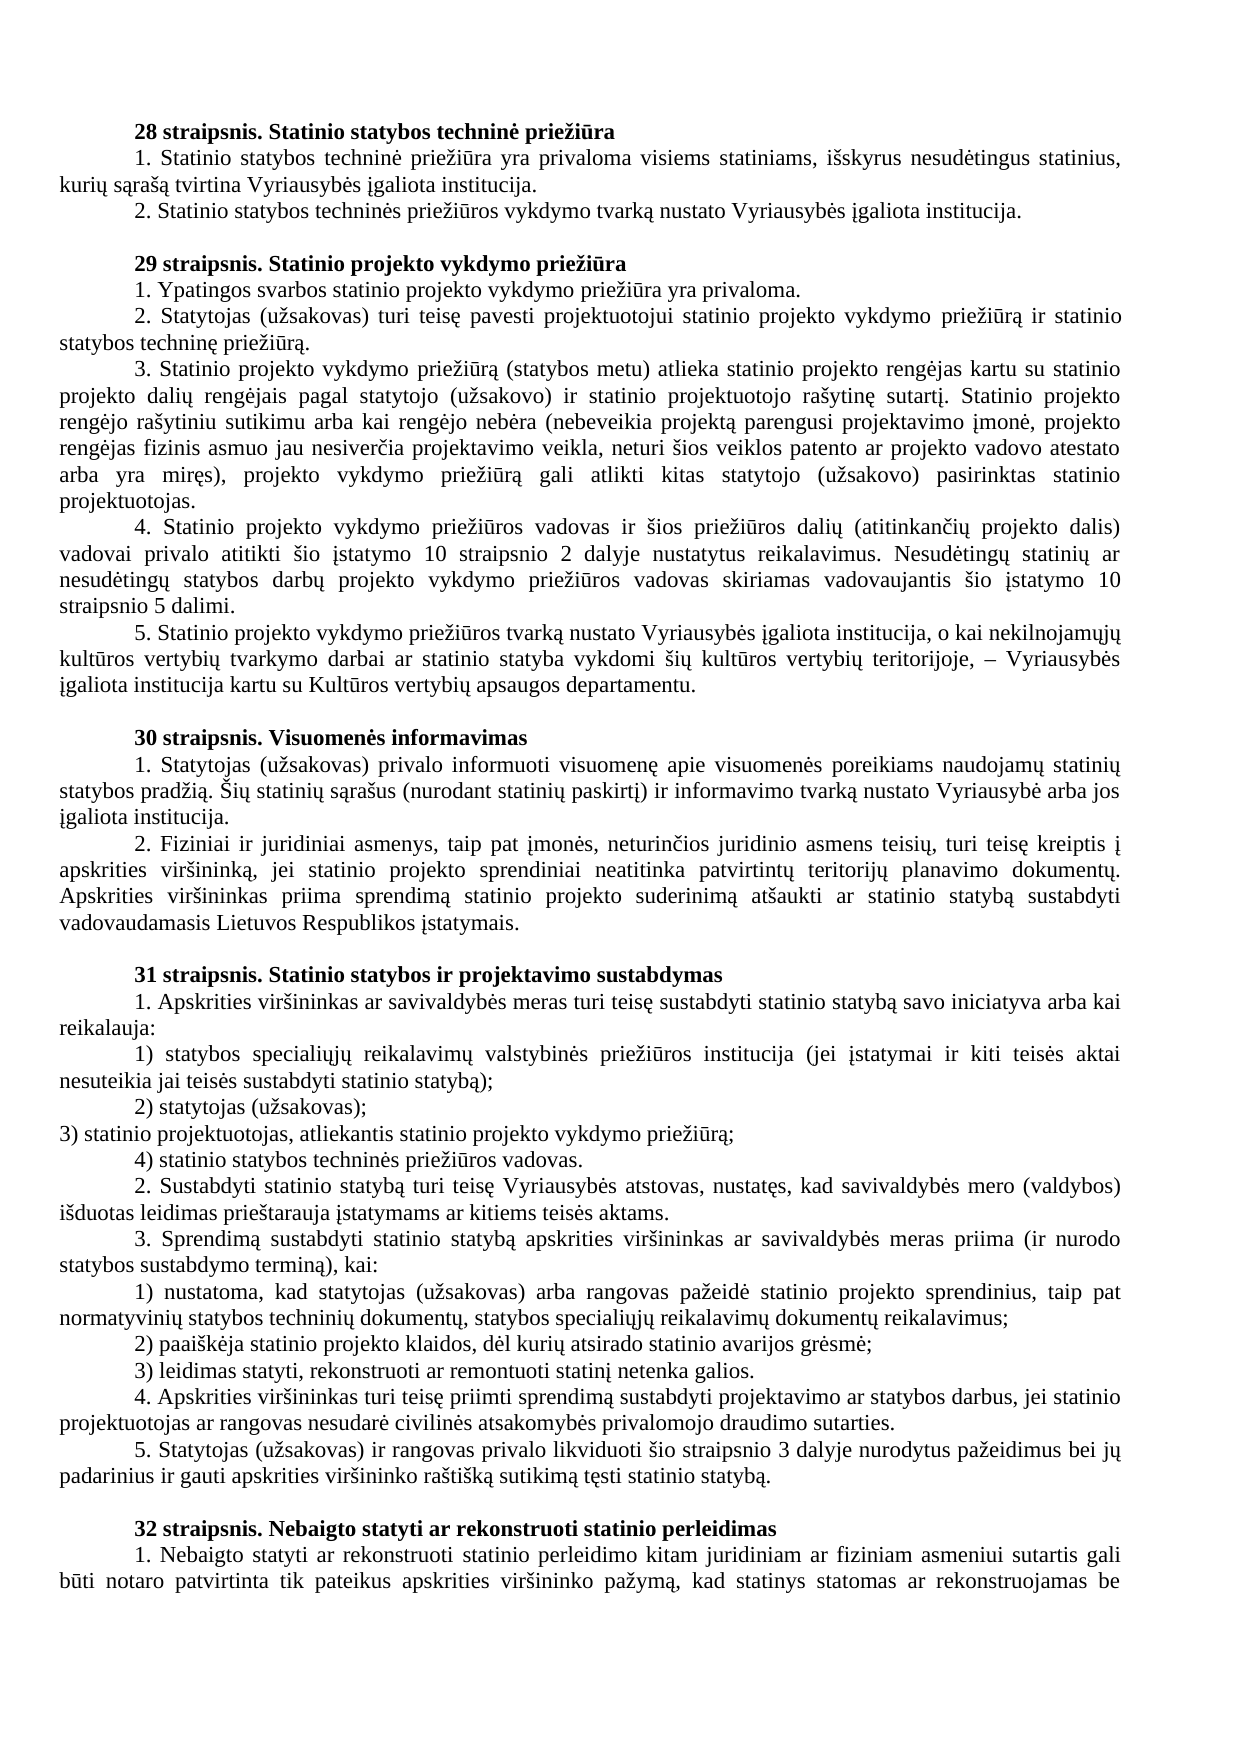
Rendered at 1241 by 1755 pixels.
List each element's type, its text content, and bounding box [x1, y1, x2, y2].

text 1. Ypatingos svarbos statinio projekto vykdymo priežiūra yra privaloma. [59, 276, 1122, 303]
text 2. Fiziniai ir juridiniai asmenys, taip pat įmonės, neturinčios juridinio asmens teisių, turi teisę kreiptis į apskrities viršininką, jei statinio projekto sprendiniai neatitinka patvirtintų teritorijų planavimo dokumentų. Apskrities viršininkas priima sprendimą statinio projekto suderinimą atšaukti ar statinio statybą sustabdyti vadovaudamasis Lietuvos Respublikos įstatymais. [59, 830, 1122, 935]
text 5. Statinio projekto vykdymo priežiūros tvarką nustato Vyriausybės įgaliota institucija, o kai nekilnojamųjų kultūros vertybių tvarkymo darbai ar statinio statyba vykdomi šių kultūros vertybių teritorijoje, – Vyriausybės įgaliota institucija kartu su Kultūros vertybių apsaugos departamentu. [59, 619, 1122, 698]
text 3. Statinio projekto vykdymo priežiūrą (statybos metu) atlieka statinio projekto rengėjas kartu su statinio projekto dalių rengėjais pagal statytojo (užsakovo) ir statinio projektuotojo rašytinę sutartį. Statinio projekto rengėjo rašytiniu sutikimu arba kai rengėjo nebėra (nebeveikia projektą parengusi projektavimo įmonė, projekto rengėjas fizinis asmuo jau nesiverčia projektavimo veikla, neturi šios veiklos patento ar projekto vadovo atestato arba yra miręs), projekto vykdymo priežiūrą gali atlikti kitas statytojo (užsakovo) pasirinktas statinio projektuotojas. [59, 355, 1122, 513]
text 31 straipsnis. Statinio statybos ir projektavimo sustabdymas [59, 961, 1122, 988]
text 30 straipsnis. Visuomenės informavimas [59, 724, 1122, 751]
text 5. Statytojas (užsakovas) ir rangovas privalo likviduoti šio straipsnio 3 dalyje nurodytus pažeidimus bei jų padarinius ir gauti apskrities viršininko raštišką sutikimą tęsti statinio statybą. [59, 1436, 1122, 1488]
text 2. Statytojas (užsakovas) turi teisę pavesti projektuotojui statinio projekto vykdymo priežiūrą ir statinio statybos techninę priežiūrą. [59, 303, 1122, 355]
text 28 straipsnis. Statinio statybos techninė priežiūra [59, 118, 1122, 144]
text 2) paaiškėja statinio projekto klaidos, dėl kurių atsirado statinio avarijos grėsmė; [59, 1330, 1122, 1357]
text 3) statinio projektuotojas, atliekantis statinio projekto vykdymo priežiūrą; [59, 1119, 1122, 1146]
text 4. Apskrities viršininkas turi teisę priimti sprendimą sustabdyti projektavimo ar statybos darbus, jei statinio projektuotojas ar rangovas nesudarė civilinės atsakomybės privalomojo draudimo sutarties. [59, 1383, 1122, 1436]
text 2. Sustabdyti statinio statybą turi teisę Vyriausybės atstovas, nustatęs, kad savivaldybės mero (valdybos) išduotas leidimas prieštarauja įstatymams ar kitiems teisės aktams. [59, 1172, 1122, 1225]
text 3. Sprendimą sustabdyti statinio statybą apskrities viršininkas ar savivaldybės meras priima (ir nurodo statybos sustabdymo terminą), kai: [59, 1225, 1122, 1278]
text 1) statybos specialiųjų reikalavimų valstybinės priežiūros institucija (jei įstatymai ir kiti teisės aktai nesuteikia jai teisės sustabdyti statinio statybą); [59, 1041, 1122, 1093]
text 1. Statytojas (užsakovas) privalo informuoti visuomenę apie visuomenės poreikiams naudojamų statinių statybos pradžią. Šių statinių sąrašus (nurodant statinių paskirtį) ir informavimo tvarką nustato Vyriausybė arba jos įgaliota institucija. [59, 751, 1122, 830]
text 29 straipsnis. Statinio projekto vykdymo priežiūra [59, 250, 1122, 276]
text 4. Statinio projekto vykdymo priežiūros vadovas ir šios priežiūros dalių (atitinkančių projekto dalis) vadovai privalo atitikti šio įstatymo 10 straipsnio 2 dalyje nustatytus reikalavimus. Nesudėtingų statinių ar nesudėtingų statybos darbų projekto vykdymo priežiūros vadovas skiriamas vadovaujantis šio įstatymo 10 straipsnio 5 dalimi. [59, 513, 1122, 619]
text 1. Apskrities viršininkas ar savivaldybės meras turi teisę sustabdyti statinio statybą savo iniciatyva arba kai reikalauja: [59, 988, 1122, 1041]
text 32 straipsnis. Nebaigto statyti ar rekonstruoti statinio perleidimas [59, 1515, 1122, 1541]
text 1) nustatoma, kad statytojas (užsakovas) arba rangovas pažeidė statinio projekto sprendinius, taip pat normatyvinių statybos techninių dokumentų, statybos specialiųjų reikalavimų dokumentų reikalavimus; [59, 1278, 1122, 1330]
text 2) statytojas (užsakovas); [59, 1093, 1122, 1119]
text 4) statinio statybos techninės priežiūros vadovas. [59, 1146, 1122, 1172]
text 3) leidimas statyti, rekonstruoti ar remontuoti statinį netenka galios. [59, 1357, 1122, 1383]
text 2. Statinio statybos techninės priežiūros vykdymo tvarką nustato Vyriausybės įgaliota institucija. [59, 197, 1122, 223]
text 1. Nebaigto statyti ar rekonstruoti statinio perleidimo kitam juridiniam ar fiziniam asmeniui sutartis gali būti notaro patvirtinta tik pateikus apskrities viršininko pažymą, kad statinys statomas ar rekonstruojamas be [59, 1541, 1122, 1594]
text 1. Statinio statybos techninė priežiūra yra privaloma visiems statiniams, išskyrus nesudėtingus statinius, kurių sąrašą tvirtina Vyriausybės įgaliota institucija. [59, 144, 1122, 197]
